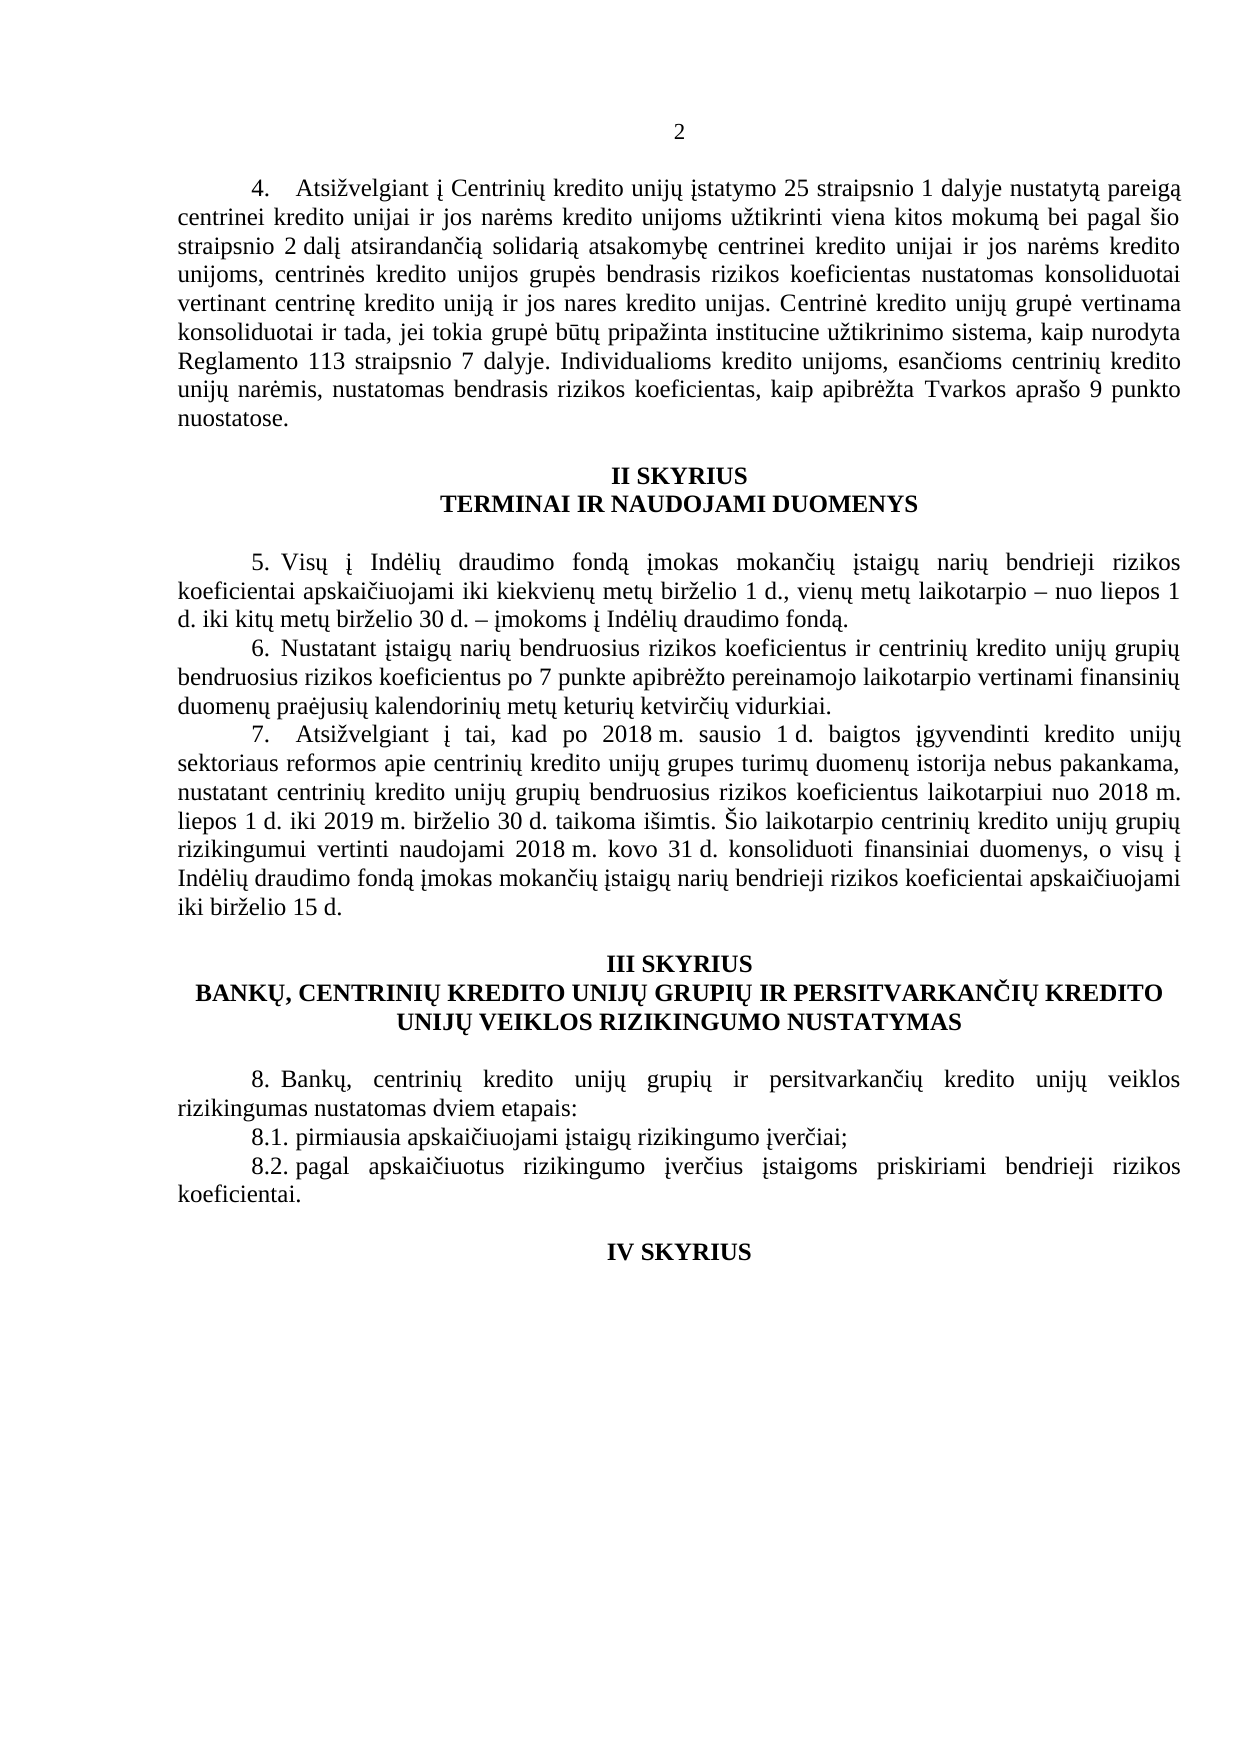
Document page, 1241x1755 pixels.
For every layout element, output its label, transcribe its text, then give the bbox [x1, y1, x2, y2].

text IV SKYRIUS [177, 1237, 1181, 1266]
text II SKYRIUS [177, 461, 1181, 489]
text TERMINAI IR NAUDOJAMI DUOMENYS [177, 489, 1181, 518]
text 8. Bankų, centrinių kredito unijų grupių ir persitvarkančių kredito unijų veiklos rizikingumas nustatomas dviem etapais: [177, 1064, 1181, 1122]
text 5. Visų į Indėlių draudimo fondą įmokas mokančių įstaigų narių bendrieji rizikos koeficientai apskaičiuojami iki kiekvienų metų birželio 1 d., vienų metų laikotarpio – nuo liepos 1 d. iki kitų metų birželio 30 d. – įmokoms į Indėlių draudimo fondą. [177, 547, 1181, 633]
text 6. Nustatant įstaigų narių bendruosius rizikos koeficientus ir centrinių kredito unijų grupių bendruosius rizikos koeficientus po 7 punkte apibrėžto pereinamojo laikotarpio vertinami finansinių duomenų praėjusių kalendorinių metų keturių ketvirčių vidurkiai. [177, 633, 1181, 719]
text 8.2. pagal apskaičiuotus rizikingumo įverčius įstaigoms priskiriami bendrieji rizikos koeficientai. [177, 1151, 1181, 1208]
text 4. Atsižvelgiant į Centrinių kredito unijų įstatymo 25 straipsnio 1 dalyje nustatytą pareigą centrinei kredito unijai ir jos narėms kredito unijoms užtikrinti viena kitos mokumą bei pagal šio straipsnio 2 dalį atsirandančią solidarią atsakomybę centrinei kredito unijai ir jos narėms kredito unijoms, centrinės kredito unijos grupės bendrasis rizikos koeficientas nustatomas konsoliduotai vertinant centrinę kredito uniją ir jos nares kredito unijas. Centrinė kredito unijų grupė vertinama konsoliduotai ir tada, jei tokia grupė būtų pripažinta institucine užtikrinimo sistema, kaip nurodyta Reglamento 113 straipsnio 7 dalyje. Individualioms kredito unijoms, esančioms centrinių kredito unijų narėmis, nustatomas bendrasis rizikos koeficientas, kaip apibrėžta Tvarkos aprašo 9 punkto nuostatose. [177, 173, 1181, 432]
text 7. Atsižvelgiant į tai, kad po 2018 m. sausio 1 d. baigtos įgyvendinti kredito unijų sektoriaus reformos apie centrinių kredito unijų grupes turimų duomenų istorija nebus pakankama, nustatant centrinių kredito unijų grupių bendruosius rizikos koeficientus laikotarpiui nuo 2018 m. liepos 1 d. iki 2019 m. birželio 30 d. taikoma išimtis. Šio laikotarpio centrinių kredito unijų grupių rizikingumui vertinti naudojami 2018 m. kovo 31 d. konsoliduoti finansiniai duomenys, o visų į Indėlių draudimo fondą įmokas mokančių įstaigų narių bendrieji rizikos koeficientai apskaičiuojami iki birželio 15 d. [177, 719, 1181, 921]
text 8.1. pirmiausia apskaičiuojami įstaigų rizikingumo įverčiai; [177, 1122, 1181, 1151]
text BANKŲ, CENTRINIŲ KREDITO UNIJŲ GRUPIŲ IR PERSITVARKANČIŲ KREDITO UNIJŲ VEIKLOS RIZIKINGUMO NUSTATYMAS [177, 978, 1181, 1036]
text III SKYRIUS [177, 949, 1181, 978]
